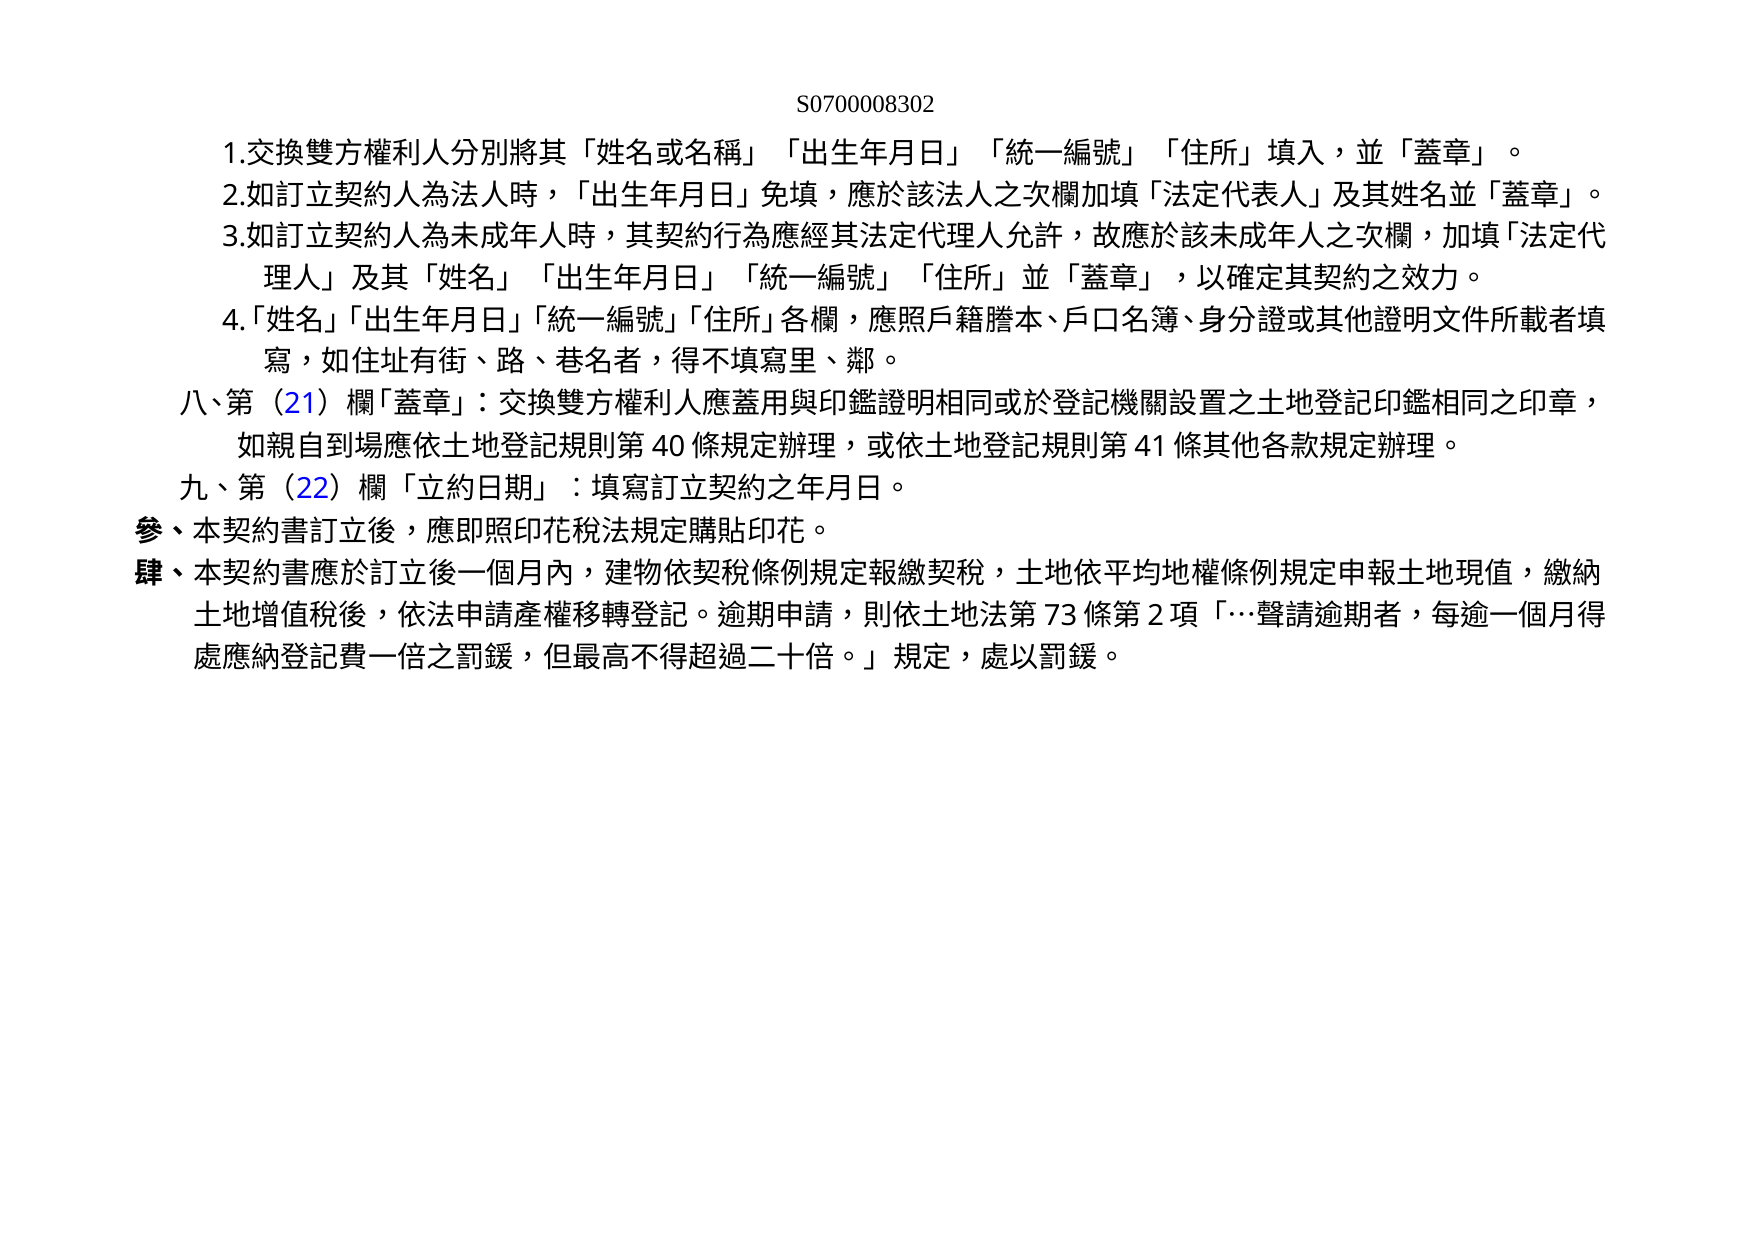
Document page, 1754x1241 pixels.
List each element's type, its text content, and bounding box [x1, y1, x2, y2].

text 八、第（21）欄「蓋章」：交換雙方權利人應蓋用與印鑑證明相同或於登記機關設置之土地登記印鑑相同之印章，如親自到場應依土地登記規則第40條規定辦理，或依土地登記規則第41條其他各款規定辦理。 [179, 380, 1606, 465]
text 參、本契約書訂立後，應即照印花稅法規定購貼印花。 [134, 507, 1606, 549]
text 1.交換雙方權利人分別將其「姓名或名稱」「出生年月日」「統一編號」「住所」填入，並「蓋章」。 [222, 130, 1606, 172]
text 3.如訂立契約人為未成年人時，其契約行為應經其法定代理人允許，故應於該未成年人之次欄，加填「法定代理人」及其「姓名」「出生年月日」「統一編號」「住所」並「蓋章」，以確定其契約之效力。 [222, 213, 1606, 297]
text 九、第（22）欄「立約日期」︰填寫訂立契約之年月日。 [164, 465, 1606, 507]
text 肆、本契約書應於訂立後一個月內，建物依契稅條例規定報繳契稅，土地依平均地權條例規定申報土地現值，繳納土地增值稅後，依法申請產權移轉登記。逾期申請，則依土地法第73條第2項「…聲請逾期者，每逾一個月得處應納登記費一倍之罰鍰，但最高不得超過二十倍。」規定，處以罰鍰。 [134, 549, 1606, 676]
text 2.如訂立契約人為法人時，「出生年月日」免填，應於該法人之次欄加填「法定代表人」及其姓名並「蓋章」。 [222, 172, 1606, 213]
text 4.「姓名」「出生年月日」「統一編號」「住所」各欄，應照戶籍謄本、戶口名簿、身分證或其他證明文件所載者填寫，如住址有街、路、巷名者，得不填寫里、鄰。 [222, 297, 1606, 380]
